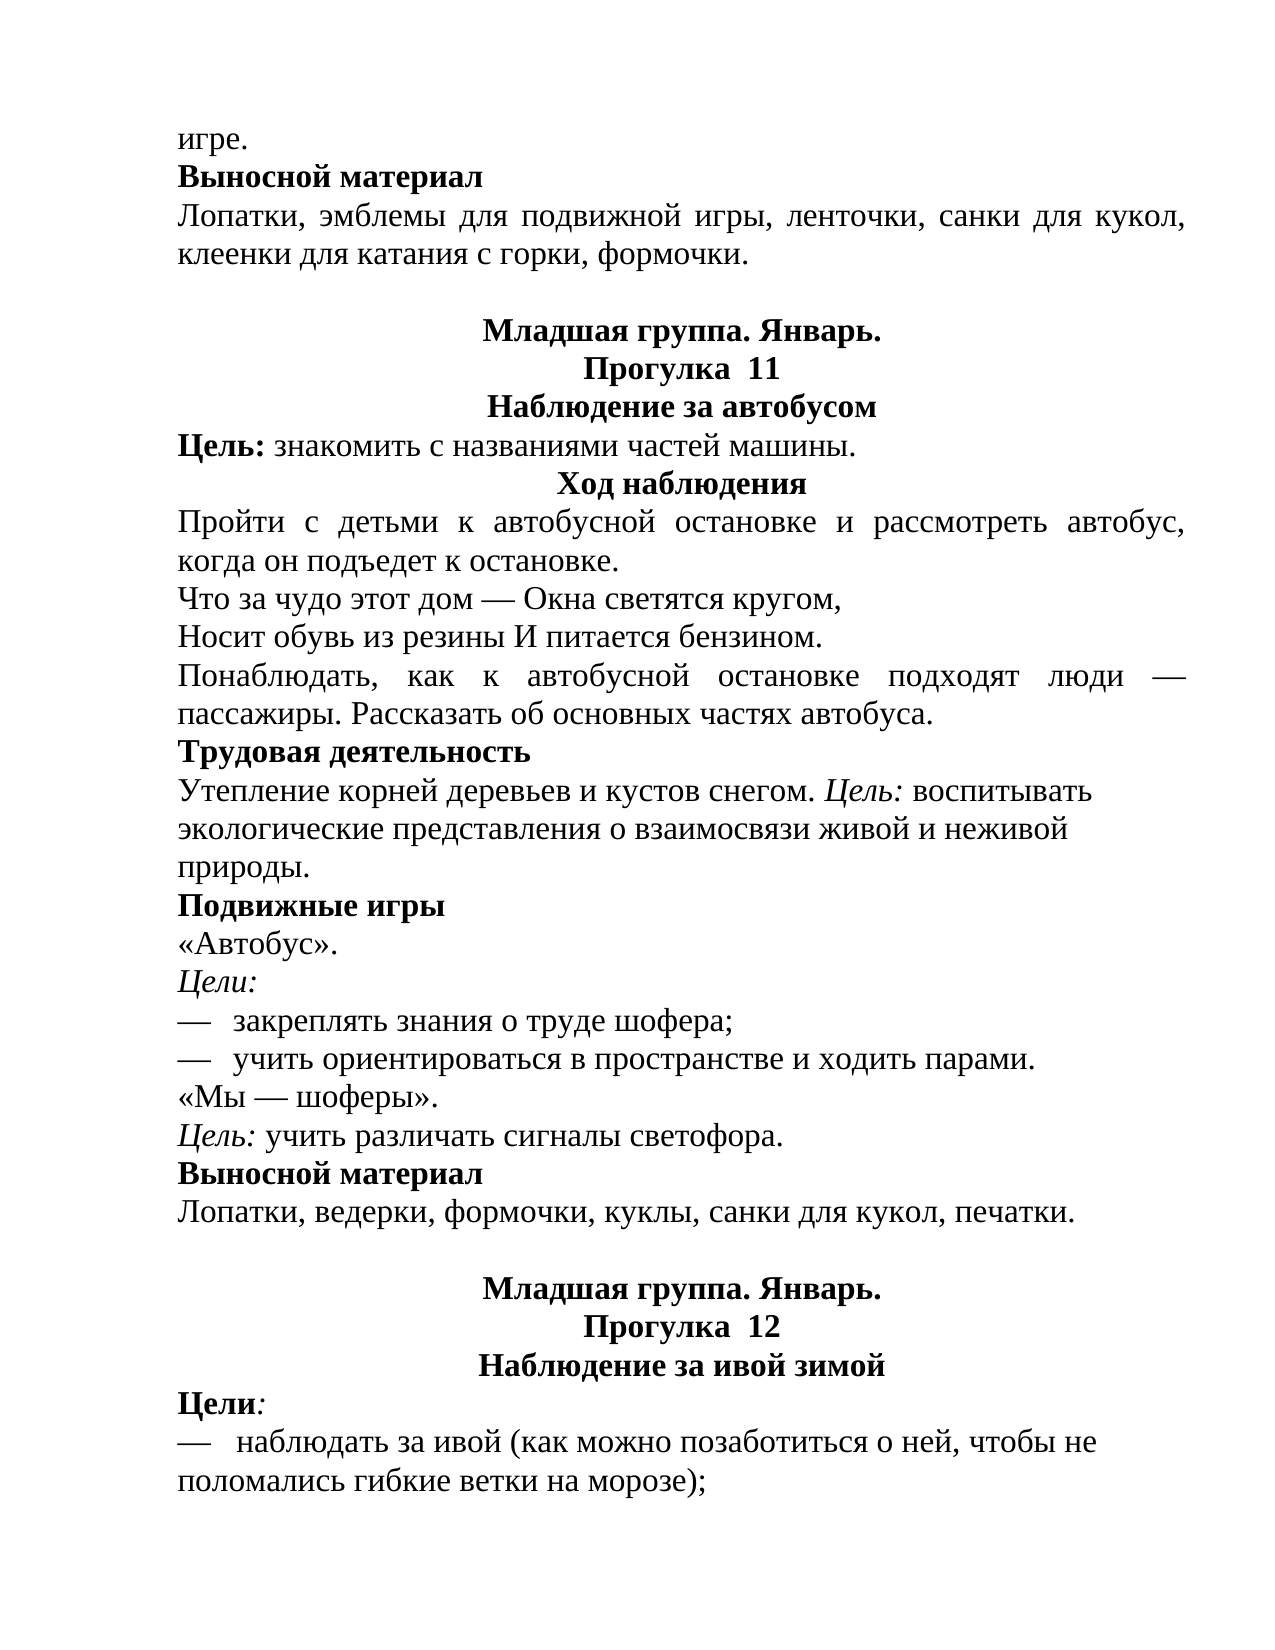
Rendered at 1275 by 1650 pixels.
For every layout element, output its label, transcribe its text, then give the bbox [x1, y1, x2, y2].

text — учить ориентироваться в пространстве и ходить парами. «Мы — шоферы». [177, 1038, 1186, 1115]
text Лопатки, ведерки, формочки, куклы, санки для кукол, печатки. [177, 1191, 1186, 1230]
text Ход наблюдения [177, 463, 1186, 501]
text — закреплять знания о труде шофера; [177, 1000, 1186, 1038]
text Цель: учить различать сигналы светофора. [177, 1115, 1186, 1153]
text Цели: [177, 961, 1186, 1000]
text Прогулка 11 [177, 348, 1186, 386]
text Цели: [177, 1383, 1186, 1421]
text Прогулка 12 [177, 1306, 1186, 1345]
text Пройти с детьми к автобусной остановке и рассмотреть автобус, когда он подъедет к остановке. [177, 501, 1186, 578]
text Лопатки, эмблемы для подвижной игры, ленточки, санки для кукол, клеенки для катания с горки, формочки. [177, 195, 1186, 271]
text Младшая группа. Январь. [177, 1268, 1186, 1306]
text Выносной материал [177, 1153, 1186, 1191]
text Наблюдение за автобусом [177, 386, 1186, 425]
text Цель: знакомить с названиями частей машины. [177, 425, 1186, 463]
text Трудовая деятельность [177, 731, 1186, 770]
text Выносной материал [177, 156, 1186, 195]
text Подвижные игры [177, 885, 1186, 923]
text — наблюдать за ивой (как можно позаботиться о ней, чтобы не поломались гибкие ветки на морозе); [177, 1421, 1186, 1498]
text Носит обувь из резины И питается бензином. [177, 616, 1186, 655]
text Понаблюдать, как к автобусной остановке подходят люди — пассажиры. Рассказать об основных частях автобуса. [177, 655, 1186, 731]
text игре. [177, 118, 1186, 156]
text «Автобус». [177, 923, 1186, 961]
text Наблюдение за ивой зимой [177, 1345, 1186, 1383]
text Утепление корней деревьев и кустов снегом. Цель: воспитывать экологические представления о взаимосвязи живой и неживой природы. [177, 770, 1186, 885]
text Младшая группа. Январь. [177, 310, 1186, 348]
text Что за чудо этот дом — Окна светятся кругом, [177, 578, 1186, 616]
